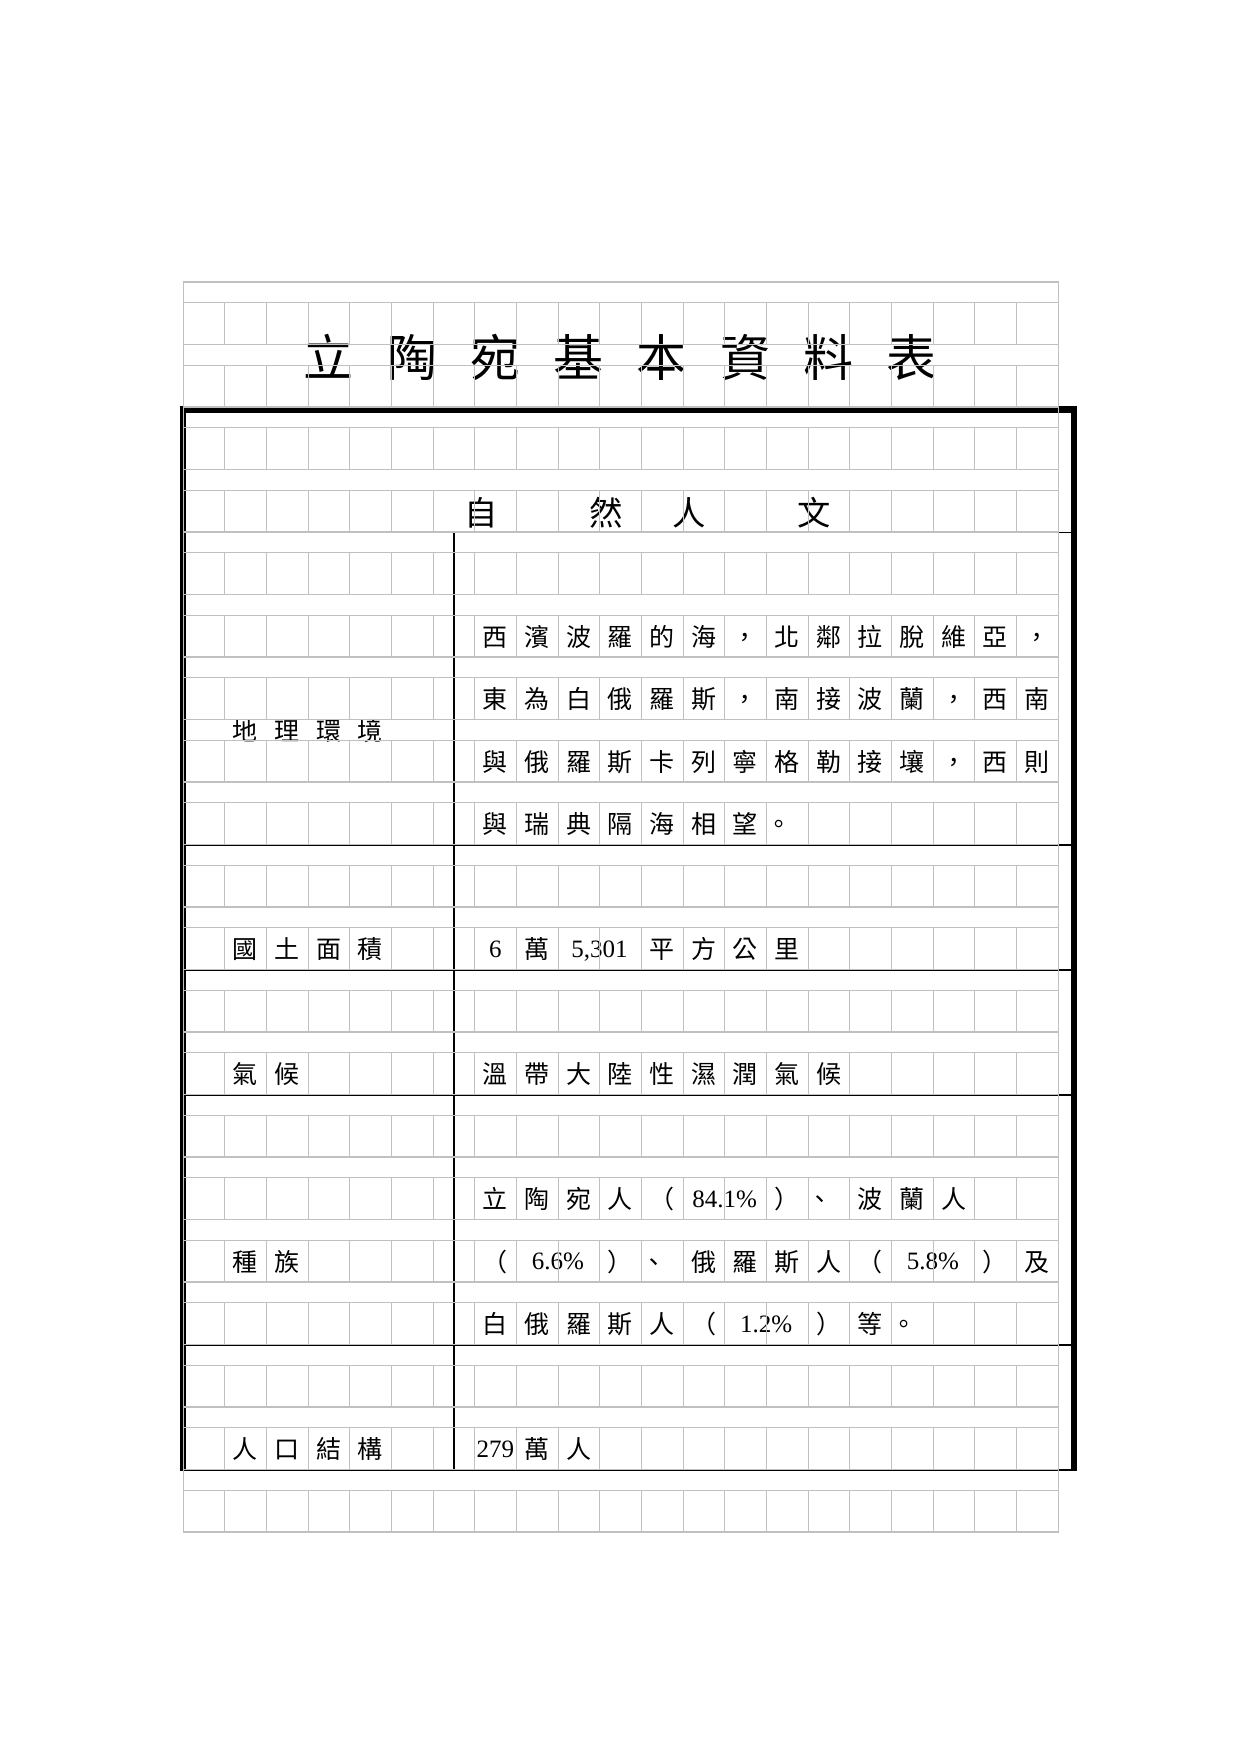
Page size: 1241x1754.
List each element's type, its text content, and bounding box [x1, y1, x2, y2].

table_cell [455, 1408, 1058, 1427]
table_header 自 然 人 文 [186, 428, 224, 469]
table_cell 人 [225, 1428, 266, 1469]
table_cell [225, 1366, 266, 1406]
table_cell [350, 1116, 391, 1156]
table_cell 立陶宛人（84.1%）、波蘭人（6.6%）、俄羅斯人（5.8%）及白俄羅斯人（1.2%）等。 [725, 1178, 766, 1219]
table_cell 西濱波羅的海，北鄰拉脫維亞，東為白俄羅斯，南接波蘭，西南與俄羅斯卡列寧格勒接壤，西則與瑞典隔海相望。 [892, 616, 933, 656]
table_cell 西濱波羅的海，北鄰拉脫維亞，東為白俄羅斯，南接波蘭，西南與俄羅斯卡列寧格勒接壤，西則與瑞典隔海相望。 [725, 678, 766, 719]
text 立陶宛基本資料表 [684, 366, 724, 406]
table_cell 地理環境 [392, 803, 433, 844]
table_cell 結 [309, 1428, 349, 1469]
table_cell 地理環境 [434, 616, 453, 656]
table_header 自 然 人 文 [934, 428, 974, 469]
table_cell [186, 1346, 453, 1365]
text 立陶宛基本資料表 [649, 348, 659, 365]
table_cell 西濱波羅的海，北鄰拉脫維亞，東為白俄羅斯，南接波蘭，西南與俄羅斯卡列寧格勒接壤，西則與瑞典隔海相望。 [559, 741, 599, 781]
table_cell 6萬5,301平方公里 [1017, 928, 1058, 969]
table_cell 立陶宛人（84.1%）、波蘭人（6.6%）、俄羅斯人（5.8%）及白俄羅斯人（1.2%）等。 [975, 1178, 1016, 1219]
table_cell [186, 1283, 453, 1302]
text 立陶宛基本資料表 [350, 303, 391, 344]
table_cell 西濱波羅的海，北鄰拉脫維亞，東為白俄羅斯，南接波蘭，西南與俄羅斯卡列寧格勒接壤，西則與瑞典隔海相望。 [892, 678, 933, 719]
table_cell 6萬5,301平方公里 [892, 928, 933, 969]
table_cell 6萬5,301平方公里 [642, 928, 683, 969]
text 立陶宛基本資料表 [667, 345, 813, 365]
table_header 自 然 人 文 [600, 428, 641, 469]
table_header 自 然 人 文 [600, 491, 641, 531]
table_cell [267, 1366, 308, 1406]
table_cell [186, 1303, 224, 1344]
table_cell 地理環境 [392, 553, 433, 594]
table_cell 立陶宛人（84.1%）、波蘭人（6.6%）、俄羅斯人（5.8%）及白俄羅斯人（1.2%）等。 [517, 1116, 558, 1156]
table_cell 立陶宛人（84.1%）、波蘭人（6.6%）、俄羅斯人（5.8%）及白俄羅斯人（1.2%）等。 [642, 1178, 683, 1219]
table_cell [392, 1241, 433, 1281]
table_cell 立陶宛人（84.1%）、波蘭人（6.6%）、俄羅斯人（5.8%）及白俄羅斯人（1.2%）等。 [725, 1116, 766, 1156]
table_cell 西濱波羅的海，北鄰拉脫維亞，東為白俄羅斯，南接波蘭，西南與俄羅斯卡列寧格勒接壤，西則與瑞典隔海相望。 [767, 678, 808, 719]
text 立陶宛基本資料表 [600, 303, 641, 344]
table_cell [934, 1428, 974, 1469]
table_cell [186, 1220, 453, 1240]
table_cell 西濱波羅的海，北鄰拉脫維亞，東為白俄羅斯，南接波蘭，西南與俄羅斯卡列寧格勒接壤，西則與瑞典隔海相望。 [475, 678, 516, 719]
table_cell [186, 866, 224, 906]
table_cell [309, 1366, 349, 1406]
table_cell [309, 1303, 349, 1344]
table_header 自 然 人 文 [1059, 413, 1071, 531]
table_cell 6萬5,301平方公里 [475, 866, 516, 906]
text 立陶宛基本資料表 [725, 303, 766, 344]
table_cell 立陶宛人（84.1%）、波蘭人（6.6%）、俄羅斯人（5.8%）及白俄羅斯人（1.2%）等。 [767, 1178, 808, 1219]
table_cell [975, 991, 1016, 1031]
table_header 自 然 人 文 [267, 491, 308, 531]
table_cell 地理環境 [267, 678, 308, 719]
table_cell 6萬5,301平方公里 [600, 928, 641, 969]
table_cell 地理環境 [225, 616, 266, 656]
table_cell [684, 1366, 724, 1406]
table_header 自 然 人 文 [767, 428, 808, 469]
table_cell [725, 1428, 766, 1469]
table_cell [350, 1303, 391, 1344]
table_cell [392, 866, 433, 906]
table_cell 西濱波羅的海，北鄰拉脫維亞，東為白俄羅斯，南接波蘭，西南與俄羅斯卡列寧格勒接壤，西則與瑞典隔海相望。 [725, 616, 766, 656]
table_cell 立陶宛人（84.1%）、波蘭人（6.6%）、俄羅斯人（5.8%）及白俄羅斯人（1.2%）等。 [684, 1178, 724, 1219]
table_cell 地理環境 [350, 678, 391, 719]
table_cell [267, 991, 308, 1031]
table_cell [434, 1366, 453, 1406]
table_cell 氣 [767, 1053, 808, 1094]
table_cell 立陶宛人（84.1%）、波蘭人（6.6%）、俄羅斯人（5.8%）及白俄羅斯人（1.2%）等。 [725, 1303, 766, 1344]
table_cell 立陶宛人（84.1%）、波蘭人（6.6%）、俄羅斯人（5.8%）及白俄羅斯人（1.2%）等。 [892, 1178, 933, 1219]
table_header 自 然 人 文 [517, 428, 558, 469]
table_cell 立陶宛人（84.1%）、波蘭人（6.6%）、俄羅斯人（5.8%）及白俄羅斯人（1.2%）等。 [850, 1241, 891, 1281]
table_cell 立陶宛人（84.1%）、波蘭人（6.6%）、俄羅斯人（5.8%）及白俄羅斯人（1.2%）等。 [600, 1241, 641, 1281]
text 立陶宛基本資料表 [767, 303, 808, 344]
table_cell [186, 846, 453, 865]
table_cell 地理環境 [434, 553, 453, 594]
table_cell 西濱波羅的海，北鄰拉脫維亞，東為白俄羅斯，南接波蘭，西南與俄羅斯卡列寧格勒接壤，西則與瑞典隔海相望。 [850, 678, 891, 719]
table_cell 6萬5,301平方公里 [455, 866, 474, 906]
table_cell 西濱波羅的海，北鄰拉脫維亞，東為白俄羅斯，南接波蘭，西南與俄羅斯卡列寧格勒接壤，西則與瑞典隔海相望。 [600, 616, 641, 656]
table_cell 立陶宛人（84.1%）、波蘭人（6.6%）、俄羅斯人（5.8%）及白俄羅斯人（1.2%）等。 [517, 1178, 558, 1219]
table_cell 立陶宛人（84.1%）、波蘭人（6.6%）、俄羅斯人（5.8%）及白俄羅斯人（1.2%）等。 [684, 1241, 724, 1281]
table_cell 地理環境 [186, 720, 248, 740]
text 立陶宛基本資料表 [475, 366, 516, 406]
table_cell 立陶宛人（84.1%）、波蘭人（6.6%）、俄羅斯人（5.8%）及白俄羅斯人（1.2%）等。 [642, 1303, 683, 1344]
table_cell 地理環境 [186, 803, 224, 844]
table_cell 地理環境 [267, 616, 308, 656]
table_cell [850, 1053, 891, 1094]
table_cell 6萬5,301平方公里 [725, 928, 766, 969]
table_cell [850, 1428, 891, 1469]
table_cell 6萬5,301平方公里 [975, 866, 1016, 906]
table_cell 陸 [600, 1053, 641, 1094]
table_cell 西濱波羅的海，北鄰拉脫維亞，東為白俄羅斯，南接波蘭，西南與俄羅斯卡列寧格勒接壤，西則與瑞典隔海相望。 [809, 616, 849, 656]
table_cell [1017, 1053, 1058, 1094]
table_cell [892, 1053, 933, 1094]
table_cell [434, 1116, 453, 1156]
table_cell [1017, 991, 1058, 1031]
table_cell [434, 991, 453, 1031]
table_cell [809, 1428, 849, 1469]
table_cell [684, 991, 724, 1031]
table_cell [186, 991, 224, 1031]
table_cell [600, 1366, 641, 1406]
table_cell 西濱波羅的海，北鄰拉脫維亞，東為白俄羅斯，南接波蘭，西南與俄羅斯卡列寧格勒接壤，西則與瑞典隔海相望。 [850, 803, 891, 844]
table_cell 候 [809, 1053, 849, 1094]
table_cell 地理環境 [186, 553, 224, 594]
table_cell [934, 1053, 974, 1094]
table_cell 潤 [725, 1053, 766, 1094]
table_header 自 然 人 文 [684, 428, 724, 469]
table_cell 立陶宛人（84.1%）、波蘭人（6.6%）、俄羅斯人（5.8%）及白俄羅斯人（1.2%）等。 [1017, 1178, 1058, 1219]
table_cell 西濱波羅的海，北鄰拉脫維亞，東為白俄羅斯，南接波蘭，西南與俄羅斯卡列寧格勒接壤，西則與瑞典隔海相望。 [559, 616, 599, 656]
table_cell [809, 1366, 849, 1406]
table_cell 西濱波羅的海，北鄰拉脫維亞，東為白俄羅斯，南接波蘭，西南與俄羅斯卡列寧格勒接壤，西則與瑞典隔海相望。 [559, 553, 599, 594]
table_cell 西濱波羅的海，北鄰拉脫維亞，東為白俄羅斯，南接波蘭，西南與俄羅斯卡列寧格勒接壤，西則與瑞典隔海相望。 [767, 553, 808, 594]
table_cell [186, 1178, 224, 1219]
table_header 自 然 人 文 [186, 413, 1058, 427]
table_cell 立陶宛人（84.1%）、波蘭人（6.6%）、俄羅斯人（5.8%）及白俄羅斯人（1.2%）等。 [809, 1303, 849, 1344]
table_cell 立陶宛人（84.1%）、波蘭人（6.6%）、俄羅斯人（5.8%）及白俄羅斯人（1.2%）等。 [455, 1158, 1058, 1177]
text 立陶宛基本資料表 [845, 345, 909, 365]
text 立陶宛基本資料表 [559, 366, 599, 406]
table_header 自 然 人 文 [767, 491, 808, 531]
table_cell [225, 1178, 266, 1219]
table_cell [392, 928, 433, 969]
table_cell 立陶宛人（84.1%）、波蘭人（6.6%）、俄羅斯人（5.8%）及白俄羅斯人（1.2%）等。 [1017, 1116, 1058, 1156]
table_cell 西濱波羅的海，北鄰拉脫維亞，東為白俄羅斯，南接波蘭，西南與俄羅斯卡列寧格勒接壤，西則與瑞典隔海相望。 [642, 741, 683, 781]
text 立陶宛基本資料表 [850, 366, 891, 406]
table_cell 西濱波羅的海，北鄰拉脫維亞，東為白俄羅斯，南接波蘭，西南與俄羅斯卡列寧格勒接壤，西則與瑞典隔海相望。 [809, 678, 849, 719]
table_cell 地理環境 [350, 616, 391, 656]
table_cell 西濱波羅的海，北鄰拉脫維亞，東為白俄羅斯，南接波蘭，西南與俄羅斯卡列寧格勒接壤，西則與瑞典隔海相望。 [767, 616, 808, 656]
table_cell [267, 866, 308, 906]
table_cell [975, 1366, 1016, 1406]
table_cell 西濱波羅的海，北鄰拉脫維亞，東為白俄羅斯，南接波蘭，西南與俄羅斯卡列寧格勒接壤，西則與瑞典隔海相望。 [934, 678, 974, 719]
text 立陶宛基本資料表 [817, 345, 841, 365]
table_cell 西濱波羅的海，北鄰拉脫維亞，東為白俄羅斯，南接波蘭，西南與俄羅斯卡列寧格勒接壤，西則與瑞典隔海相望。 [517, 741, 558, 781]
table_cell 6萬5,301平方公里 [850, 866, 891, 906]
text 立陶宛基本資料表 [225, 303, 266, 344]
table_cell 西濱波羅的海，北鄰拉脫維亞，東為白俄羅斯，南接波蘭，西南與俄羅斯卡列寧格勒接壤，西則與瑞典隔海相望。 [475, 741, 516, 781]
text 立陶宛基本資料表 [892, 303, 933, 344]
table_cell 地理環境 [392, 616, 433, 656]
table_cell [559, 1366, 599, 1406]
table_cell 地理環境 [350, 741, 391, 781]
table_cell 6萬5,301平方公里 [725, 866, 766, 906]
table_cell 立陶宛人（84.1%）、波蘭人（6.6%）、俄羅斯人（5.8%）及白俄羅斯人（1.2%）等。 [559, 1116, 599, 1156]
table_cell [392, 991, 433, 1031]
text 立陶宛基本資料表 [309, 378, 349, 406]
table_cell 6萬5,301平方公里 [455, 908, 1058, 927]
table_cell 立陶宛人（84.1%）、波蘭人（6.6%）、俄羅斯人（5.8%）及白俄羅斯人（1.2%）等。 [809, 1116, 849, 1156]
table_cell 西濱波羅的海，北鄰拉脫維亞，東為白俄羅斯，南接波蘭，西南與俄羅斯卡列寧格勒接壤，西則與瑞典隔海相望。 [475, 803, 516, 844]
table_cell 西濱波羅的海，北鄰拉脫維亞，東為白俄羅斯，南接波蘭，西南與俄羅斯卡列寧格勒接壤，西則與瑞典隔海相望。 [892, 741, 933, 781]
table_header 自 然 人 文 [309, 491, 349, 531]
table_cell 立陶宛人（84.1%）、波蘭人（6.6%）、俄羅斯人（5.8%）及白俄羅斯人（1.2%）等。 [600, 1303, 641, 1344]
table_cell 6萬5,301平方公里 [767, 928, 808, 969]
text 立陶宛基本資料表 [309, 303, 349, 344]
table_cell 6萬5,301平方公里 [684, 866, 724, 906]
table_cell [434, 866, 453, 906]
text 立陶宛基本資料表 [642, 303, 683, 344]
table_cell 立陶宛人（84.1%）、波蘭人（6.6%）、俄羅斯人（5.8%）及白俄羅斯人（1.2%）等。 [975, 1241, 1016, 1281]
table_cell 西濱波羅的海，北鄰拉脫維亞，東為白俄羅斯，南接波蘭，西南與俄羅斯卡列寧格勒接壤，西則與瑞典隔海相望。 [809, 553, 849, 594]
table_cell 6萬5,301平方公里 [559, 928, 599, 969]
table_header 自 然 人 文 [642, 491, 683, 531]
table_cell [600, 1428, 641, 1469]
table_cell 西濱波羅的海，北鄰拉脫維亞，東為白俄羅斯，南接波蘭，西南與俄羅斯卡列寧格勒接壤，西則與瑞典隔海相望。 [1017, 553, 1058, 594]
table_cell 西濱波羅的海，北鄰拉脫維亞，東為白俄羅斯，南接波蘭，西南與俄羅斯卡列寧格勒接壤，西則與瑞典隔海相望。 [684, 741, 724, 781]
table_cell 279 [475, 1428, 516, 1469]
table_cell [434, 928, 453, 969]
table_cell [725, 991, 766, 1031]
table_cell 立陶宛人（84.1%）、波蘭人（6.6%）、俄羅斯人（5.8%）及白俄羅斯人（1.2%）等。 [934, 1116, 974, 1156]
table_cell [186, 1366, 224, 1406]
table_header 自 然 人 文 [725, 428, 766, 469]
table_cell 西濱波羅的海，北鄰拉脫維亞，東為白俄羅斯，南接波蘭，西南與俄羅斯卡列寧格勒接壤，西則與瑞典隔海相望。 [975, 616, 1016, 656]
table_cell 西濱波羅的海，北鄰拉脫維亞，東為白俄羅斯，南接波蘭，西南與俄羅斯卡列寧格勒接壤，西則與瑞典隔海相望。 [934, 803, 974, 844]
table_cell 6萬5,301平方公里 [934, 928, 974, 969]
text 立陶宛基本資料表 [350, 366, 391, 406]
table_cell [809, 991, 849, 1031]
table_cell 立陶宛人（84.1%）、波蘭人（6.6%）、俄羅斯人（5.8%）及白俄羅斯人（1.2%）等。 [850, 1116, 891, 1156]
table_cell 西濱波羅的海，北鄰拉脫維亞，東為白俄羅斯，南接波蘭，西南與俄羅斯卡列寧格勒接壤，西則與瑞典隔海相望。 [684, 678, 724, 719]
text 立陶宛基本資料表 [1017, 366, 1058, 406]
table_cell [350, 1241, 391, 1281]
table_cell 溫 [475, 1053, 516, 1094]
text 立陶宛基本資料表 [184, 366, 224, 406]
table_header 自 然 人 文 [809, 428, 849, 469]
table_cell 地理環境 [225, 553, 266, 594]
table_cell [1017, 1366, 1058, 1406]
table_header 自 然 人 文 [392, 491, 433, 531]
table_header 自 然 人 文 [309, 428, 349, 469]
table_cell 立陶宛人（84.1%）、波蘭人（6.6%）、俄羅斯人（5.8%）及白俄羅斯人（1.2%）等。 [455, 1220, 1058, 1240]
table_cell 立陶宛人（84.1%）、波蘭人（6.6%）、俄羅斯人（5.8%）及白俄羅斯人（1.2%）等。 [475, 1241, 516, 1281]
table_cell 西濱波羅的海，北鄰拉脫維亞，東為白俄羅斯，南接波蘭，西南與俄羅斯卡列寧格勒接壤，西則與瑞典隔海相望。 [1017, 678, 1058, 719]
table_cell 構 [350, 1428, 391, 1469]
table_cell 6萬5,301平方公里 [517, 928, 558, 969]
table_cell 6萬5,301平方公里 [767, 866, 808, 906]
table_cell [267, 1178, 308, 1219]
text 立陶宛基本資料表 [809, 366, 849, 406]
table_cell 6萬5,301平方公里 [975, 928, 1016, 969]
table_cell 西濱波羅的海，北鄰拉脫維亞，東為白俄羅斯，南接波蘭，西南與俄羅斯卡列寧格勒接壤，西則與瑞典隔海相望。 [475, 616, 516, 656]
table_cell 西濱波羅的海，北鄰拉脫維亞，東為白俄羅斯，南接波蘭，西南與俄羅斯卡列寧格勒接壤，西則與瑞典隔海相望。 [767, 741, 808, 781]
table_cell 地理環境 [392, 678, 433, 719]
table_cell [350, 1053, 391, 1094]
table_cell 6萬5,301平方公里 [934, 866, 974, 906]
table_header 自 然 人 文 [225, 491, 266, 531]
table_cell 地理環境 [309, 678, 349, 719]
table_cell 西濱波羅的海，北鄰拉脫維亞，東為白俄羅斯，南接波蘭，西南與俄羅斯卡列寧格勒接壤，西則與瑞典隔海相望。 [455, 720, 1058, 740]
table_header 自 然 人 文 [559, 428, 599, 469]
table_cell 地理環境 [434, 803, 453, 844]
table_header 自 然 人 文 [809, 491, 849, 531]
table_cell [455, 1346, 1058, 1365]
table_header 自 然 人 文 [225, 428, 266, 469]
table_cell [309, 1053, 349, 1094]
text 立陶宛基本資料表 [975, 303, 1016, 344]
text 立陶宛基本資料表 [934, 366, 974, 406]
table_cell 立陶宛人（84.1%）、波蘭人（6.6%）、俄羅斯人（5.8%）及白俄羅斯人（1.2%）等。 [684, 1116, 724, 1156]
table_cell 西濱波羅的海，北鄰拉脫維亞，東為白俄羅斯，南接波蘭，西南與俄羅斯卡列寧格勒接壤，西則與瑞典隔海相望。 [1017, 803, 1058, 844]
table_header 自 然 人 文 [642, 428, 683, 469]
table_cell 6萬5,301平方公里 [892, 866, 933, 906]
table_cell [392, 1178, 433, 1219]
table_header 自 然 人 文 [725, 491, 766, 531]
table_cell 西濱波羅的海，北鄰拉脫維亞，東為白俄羅斯，南接波蘭，西南與俄羅斯卡列寧格勒接壤，西則與瑞典隔海相望。 [600, 803, 641, 844]
table_cell [186, 1053, 224, 1094]
table_cell 立陶宛人（84.1%）、波蘭人（6.6%）、俄羅斯人（5.8%）及白俄羅斯人（1.2%）等。 [642, 1116, 683, 1156]
table_cell [684, 1428, 724, 1469]
text 立陶宛基本資料表 [559, 303, 599, 339]
table_cell 立陶宛人（84.1%）、波蘭人（6.6%）、俄羅斯人（5.8%）及白俄羅斯人（1.2%）等。 [767, 1303, 808, 1344]
table_header 自 然 人 文 [684, 491, 724, 531]
table_cell [642, 1366, 683, 1406]
table_cell 6萬5,301平方公里 [455, 846, 1058, 865]
table_cell 西濱波羅的海，北鄰拉脫維亞，東為白俄羅斯，南接波蘭，西南與俄羅斯卡列寧格勒接壤，西則與瑞典隔海相望。 [975, 803, 1016, 844]
table_cell 6萬5,301平方公里 [1059, 846, 1071, 969]
table_cell [186, 1428, 224, 1469]
table_cell 立陶宛人（84.1%）、波蘭人（6.6%）、俄羅斯人（5.8%）及白俄羅斯人（1.2%）等。 [517, 1241, 558, 1281]
text 立陶宛基本資料表 [809, 303, 849, 344]
table_cell [186, 1116, 224, 1156]
table_cell 立陶宛人（84.1%）、波蘭人（6.6%）、俄羅斯人（5.8%）及白俄羅斯人（1.2%）等。 [767, 1116, 808, 1156]
table_cell 西濱波羅的海，北鄰拉脫維亞，東為白俄羅斯，南接波蘭，西南與俄羅斯卡列寧格勒接壤，西則與瑞典隔海相望。 [455, 595, 1058, 615]
table_cell [186, 971, 453, 990]
table_cell 西濱波羅的海，北鄰拉脫維亞，東為白俄羅斯，南接波蘭，西南與俄羅斯卡列寧格勒接壤，西則與瑞典隔海相望。 [725, 741, 766, 781]
table_cell 立陶宛人（84.1%）、波蘭人（6.6%）、俄羅斯人（5.8%）及白俄羅斯人（1.2%）等。 [809, 1241, 849, 1281]
table_cell 西濱波羅的海，北鄰拉脫維亞，東為白俄羅斯，南接波蘭，西南與俄羅斯卡列寧格勒接壤，西則與瑞典隔海相望。 [559, 803, 599, 844]
table_cell [309, 1178, 349, 1219]
table_cell [455, 971, 1058, 990]
table_cell 地理環境 [186, 595, 453, 615]
table_cell 地理環境 [225, 803, 266, 844]
table_cell 立陶宛人（84.1%）、波蘭人（6.6%）、俄羅斯人（5.8%）及白俄羅斯人（1.2%）等。 [475, 1303, 516, 1344]
table_cell [186, 1408, 453, 1427]
text 立陶宛基本資料表 [934, 303, 974, 344]
table_cell [455, 1033, 1058, 1052]
table_cell 西濱波羅的海，北鄰拉脫維亞，東為白俄羅斯，南接波蘭，西南與俄羅斯卡列寧格勒接壤，西則與瑞典隔海相望。 [809, 741, 849, 781]
table_cell [392, 1053, 433, 1094]
table_cell [455, 1053, 474, 1094]
table_cell 立陶宛人（84.1%）、波蘭人（6.6%）、俄羅斯人（5.8%）及白俄羅斯人（1.2%）等。 [850, 1178, 891, 1219]
table_cell [975, 1053, 1016, 1094]
table_header 自 然 人 文 [267, 428, 308, 469]
table_header 自 然 人 文 [434, 491, 474, 531]
table_cell [392, 1116, 433, 1156]
table_cell 6萬5,301平方公里 [455, 928, 474, 969]
table_cell 帶 [517, 1053, 558, 1094]
table_header 自 然 人 文 [517, 491, 558, 531]
table_cell 西濱波羅的海，北鄰拉脫維亞，東為白俄羅斯，南接波蘭，西南與俄羅斯卡列寧格勒接壤，西則與瑞典隔海相望。 [642, 678, 683, 719]
table_cell [434, 1428, 453, 1469]
table_header 自 然 人 文 [975, 491, 1016, 531]
table_cell 西濱波羅的海，北鄰拉脫維亞，東為白俄羅斯，南接波蘭，西南與俄羅斯卡列寧格勒接壤，西則與瑞典隔海相望。 [1017, 616, 1058, 656]
table_cell 地理環境 [309, 741, 349, 781]
table_cell 地理環境 [309, 616, 349, 656]
table_header 自 然 人 文 [1017, 428, 1058, 469]
table_cell [1059, 1346, 1071, 1469]
table_cell 西濱波羅的海，北鄰拉脫維亞，東為白俄羅斯，南接波蘭，西南與俄羅斯卡列寧格勒接壤，西則與瑞典隔海相望。 [934, 741, 974, 781]
table_header 自 然 人 文 [850, 428, 891, 469]
table_cell 立陶宛人（84.1%）、波蘭人（6.6%）、俄羅斯人（5.8%）及白俄羅斯人（1.2%）等。 [684, 1303, 724, 1344]
table_cell 立陶宛人（84.1%）、波蘭人（6.6%）、俄羅斯人（5.8%）及白俄羅斯人（1.2%）等。 [1017, 1303, 1058, 1344]
table_header 自 然 人 文 [434, 428, 474, 469]
text 立陶宛基本資料表 [600, 366, 641, 406]
table_cell 西濱波羅的海，北鄰拉脫維亞，東為白俄羅斯，南接波蘭，西南與俄羅斯卡列寧格勒接壤，西則與瑞典隔海相望。 [975, 678, 1016, 719]
table_cell 立陶宛人（84.1%）、波蘭人（6.6%）、俄羅斯人（5.8%）及白俄羅斯人（1.2%）等。 [600, 1116, 641, 1156]
table_cell 地理環境 [267, 553, 308, 594]
table_cell 地理環境 [186, 616, 224, 656]
text 立陶宛基本資料表 [850, 303, 891, 344]
text 立陶宛基本資料表 [1017, 303, 1058, 344]
table_cell 立陶宛人（84.1%）、波蘭人（6.6%）、俄羅斯人（5.8%）及白俄羅斯人（1.2%）等。 [559, 1178, 599, 1219]
table_cell [434, 1241, 453, 1281]
table_cell 立陶宛人（84.1%）、波蘭人（6.6%）、俄羅斯人（5.8%）及白俄羅斯人（1.2%）等。 [975, 1116, 1016, 1156]
text 立陶宛基本資料表 [392, 366, 433, 406]
table_header 自 然 人 文 [475, 428, 516, 469]
table_cell 積 [350, 928, 391, 969]
table_cell 西濱波羅的海，北鄰拉脫維亞，東為白俄羅斯，南接波蘭，西南與俄羅斯卡列寧格勒接壤，西則與瑞典隔海相望。 [850, 741, 891, 781]
table_header 自 然 人 文 [350, 428, 391, 469]
table_cell 西濱波羅的海，北鄰拉脫維亞，東為白俄羅斯，南接波蘭，西南與俄羅斯卡列寧格勒接壤，西則與瑞典隔海相望。 [975, 741, 1016, 781]
table_cell 地理環境 [309, 553, 349, 594]
table_cell 立陶宛人（84.1%）、波蘭人（6.6%）、俄羅斯人（5.8%）及白俄羅斯人（1.2%）等。 [809, 1178, 849, 1219]
table_cell [186, 908, 453, 927]
table_cell [267, 1303, 308, 1344]
table_cell 地理環境 [434, 678, 453, 719]
table_cell 立陶宛人（84.1%）、波蘭人（6.6%）、俄羅斯人（5.8%）及白俄羅斯人（1.2%）等。 [892, 1303, 933, 1344]
table_cell 地理環境 [186, 741, 224, 781]
table_cell 立陶宛人（84.1%）、波蘭人（6.6%）、俄羅斯人（5.8%）及白俄羅斯人（1.2%）等。 [475, 1116, 516, 1156]
table_cell 西濱波羅的海，北鄰拉脫維亞，東為白俄羅斯，南接波蘭，西南與俄羅斯卡列寧格勒接壤，西則與瑞典隔海相望。 [559, 678, 599, 719]
table_cell 西濱波羅的海，北鄰拉脫維亞，東為白俄羅斯，南接波蘭，西南與俄羅斯卡列寧格勒接壤，西則與瑞典隔海相望。 [600, 553, 641, 594]
table_cell [225, 991, 266, 1031]
table_header 自 然 人 文 [350, 491, 391, 531]
table_cell 6萬5,301平方公里 [1017, 866, 1058, 906]
table_cell 地理環境 [292, 720, 453, 740]
table_cell [225, 866, 266, 906]
table_cell [600, 991, 641, 1031]
table_cell [517, 991, 558, 1031]
table_cell 6萬5,301平方公里 [642, 866, 683, 906]
table_cell [767, 1428, 808, 1469]
table_cell 6萬5,301平方公里 [600, 866, 641, 906]
text 立陶宛基本資料表 [309, 366, 333, 374]
table_cell 西濱波羅的海，北鄰拉脫維亞，東為白俄羅斯，南接波蘭，西南與俄羅斯卡列寧格勒接壤，西則與瑞典隔海相望。 [934, 616, 974, 656]
table_cell 西濱波羅的海，北鄰拉脫維亞，東為白俄羅斯，南接波蘭，西南與俄羅斯卡列寧格勒接壤，西則與瑞典隔海相望。 [684, 616, 724, 656]
table_cell 西濱波羅的海，北鄰拉脫維亞，東為白俄羅斯，南接波蘭，西南與俄羅斯卡列寧格勒接壤，西則與瑞典隔海相望。 [684, 553, 724, 594]
table_cell 立陶宛人（84.1%）、波蘭人（6.6%）、俄羅斯人（5.8%）及白俄羅斯人（1.2%）等。 [517, 1303, 558, 1344]
table_cell 西濱波羅的海，北鄰拉脫維亞，東為白俄羅斯，南接波蘭，西南與俄羅斯卡列寧格勒接壤，西則與瑞典隔海相望。 [455, 533, 1058, 552]
text 立陶宛基本資料表 [434, 303, 474, 344]
table_cell 性 [642, 1053, 683, 1094]
table_cell 6萬5,301平方公里 [809, 928, 849, 969]
table_cell [559, 991, 599, 1031]
table_cell 土 [267, 928, 308, 969]
table_cell 西濱波羅的海，北鄰拉脫維亞，東為白俄羅斯，南接波蘭，西南與俄羅斯卡列寧格勒接壤，西則與瑞典隔海相望。 [975, 553, 1016, 594]
table_cell [1017, 1428, 1058, 1469]
text 立陶宛基本資料表 [590, 345, 654, 365]
table_cell 西濱波羅的海，北鄰拉脫維亞，東為白俄羅斯，南接波蘭，西南與俄羅斯卡列寧格勒接壤，西則與瑞典隔海相望。 [725, 803, 766, 844]
table_cell [434, 1303, 453, 1344]
table_cell 6萬5,301平方公里 [475, 928, 516, 969]
table_cell 地理環境 [392, 741, 433, 781]
table_cell [392, 1303, 433, 1344]
table_cell 西濱波羅的海，北鄰拉脫維亞，東為白俄羅斯，南接波蘭，西南與俄羅斯卡列寧格勒接壤，西則與瑞典隔海相望。 [517, 803, 558, 844]
table_cell 口 [267, 1428, 308, 1469]
text 立陶宛基本資料表 [725, 372, 766, 406]
text 立陶宛基本資料表 [400, 345, 430, 365]
text 立陶宛基本資料表 [475, 303, 516, 339]
text 立陶宛基本資料表 [517, 366, 558, 406]
table_cell 西濱波羅的海，北鄰拉脫維亞，東為白俄羅斯，南接波蘭，西南與俄羅斯卡列寧格勒接壤，西則與瑞典隔海相望。 [850, 553, 891, 594]
text 立陶宛基本資料表 [184, 345, 391, 365]
table_cell [767, 1366, 808, 1406]
table_cell 立陶宛人（84.1%）、波蘭人（6.6%）、俄羅斯人（5.8%）及白俄羅斯人（1.2%）等。 [767, 1241, 808, 1281]
table_cell 萬 [517, 1428, 558, 1469]
table_cell 西濱波羅的海，北鄰拉脫維亞，東為白俄羅斯，南接波蘭，西南與俄羅斯卡列寧格勒接壤，西則與瑞典隔海相望。 [475, 553, 516, 594]
table_cell 西濱波羅的海，北鄰拉脫維亞，東為白俄羅斯，南接波蘭，西南與俄羅斯卡列寧格勒接壤，西則與瑞典隔海相望。 [934, 553, 974, 594]
table_cell 立陶宛人（84.1%）、波蘭人（6.6%）、俄羅斯人（5.8%）及白俄羅斯人（1.2%）等。 [934, 1241, 974, 1281]
table_cell 立陶宛人（84.1%）、波蘭人（6.6%）、俄羅斯人（5.8%）及白俄羅斯人（1.2%）等。 [892, 1116, 933, 1156]
table_cell [892, 1366, 933, 1406]
table_cell [434, 1178, 453, 1219]
table_cell [350, 991, 391, 1031]
table_cell 人 [559, 1428, 599, 1469]
table_cell [455, 1428, 474, 1469]
table_cell 西濱波羅的海，北鄰拉脫維亞，東為白俄羅斯，南接波蘭，西南與俄羅斯卡列寧格勒接壤，西則與瑞典隔海相望。 [725, 553, 766, 594]
text 立陶宛基本資料表 [663, 348, 673, 365]
table_header 自 然 人 文 [892, 428, 933, 469]
text 立陶宛基本資料表 [184, 283, 1058, 302]
table_cell 立陶宛人（84.1%）、波蘭人（6.6%）、俄羅斯人（5.8%）及白俄羅斯人（1.2%）等。 [1059, 1096, 1071, 1344]
text 立陶宛基本資料表 [642, 366, 683, 406]
table_cell [392, 1366, 433, 1406]
text 立陶宛基本資料表 [892, 366, 933, 406]
table_cell [767, 991, 808, 1031]
table_cell [475, 991, 516, 1031]
table_cell 西濱波羅的海，北鄰拉脫維亞，東為白俄羅斯，南接波蘭，西南與俄羅斯卡列寧格勒接壤，西則與瑞典隔海相望。 [517, 678, 558, 719]
table_cell [350, 866, 391, 906]
table_cell [186, 1241, 224, 1281]
text 立陶宛基本資料表 [975, 366, 1016, 406]
table_header 自 然 人 文 [559, 491, 599, 531]
text 立陶宛基本資料表 [267, 303, 308, 344]
table_cell [975, 1428, 1016, 1469]
table_cell 立陶宛人（84.1%）、波蘭人（6.6%）、俄羅斯人（5.8%）及白俄羅斯人（1.2%）等。 [1017, 1241, 1058, 1281]
table_header 自 然 人 文 [186, 491, 224, 531]
table_header 自 然 人 文 [1017, 491, 1058, 531]
text 立陶宛基本資料表 [913, 345, 1058, 365]
table_cell [642, 991, 683, 1031]
table_cell [186, 1158, 453, 1177]
table_cell [725, 1366, 766, 1406]
table_cell [225, 1116, 266, 1156]
table_cell 西濱波羅的海，北鄰拉脫維亞，東為白俄羅斯，南接波蘭，西南與俄羅斯卡列寧格勒接壤，西則與瑞典隔海相望。 [642, 616, 683, 656]
table_cell [934, 1366, 974, 1406]
table_cell [892, 991, 933, 1031]
table_header 自 然 人 文 [475, 491, 516, 531]
table_cell 地理環境 [267, 741, 308, 781]
table_cell 地理環境 [186, 678, 224, 719]
table_cell 地理環境 [186, 658, 453, 677]
table_cell 立陶宛人（84.1%）、波蘭人（6.6%）、俄羅斯人（5.8%）及白俄羅斯人（1.2%）等。 [559, 1303, 599, 1344]
table_cell 立陶宛人（84.1%）、波蘭人（6.6%）、俄羅斯人（5.8%）及白俄羅斯人（1.2%）等。 [725, 1241, 766, 1281]
table_cell 立陶宛人（84.1%）、波蘭人（6.6%）、俄羅斯人（5.8%）及白俄羅斯人（1.2%）等。 [455, 1096, 1058, 1115]
table_cell 西濱波羅的海，北鄰拉脫維亞，東為白俄羅斯，南接波蘭，西南與俄羅斯卡列寧格勒接壤，西則與瑞典隔海相望。 [892, 553, 933, 594]
table_cell [350, 1178, 391, 1219]
table_cell 地理環境 [225, 678, 266, 719]
table_cell 立陶宛人（84.1%）、波蘭人（6.6%）、俄羅斯人（5.8%）及白俄羅斯人（1.2%）等。 [475, 1178, 516, 1219]
table_cell 氣 [225, 1053, 266, 1094]
text 立陶宛基本資料表 [767, 366, 808, 406]
table_cell [434, 1053, 453, 1094]
table_header 自 然 人 文 [850, 491, 891, 531]
table_cell 地理環境 [309, 803, 349, 844]
table_cell 西濱波羅的海，北鄰拉脫維亞，東為白俄羅斯，南接波蘭，西南與俄羅斯卡列寧格勒接壤，西則與瑞典隔海相望。 [1059, 533, 1071, 844]
table_cell 西濱波羅的海，北鄰拉脫維亞，東為白俄羅斯，南接波蘭，西南與俄羅斯卡列寧格勒接壤，西則與瑞典隔海相望。 [850, 616, 891, 656]
text 立陶宛基本資料表 [392, 303, 433, 344]
table_cell 西濱波羅的海，北鄰拉脫維亞，東為白俄羅斯，南接波蘭，西南與俄羅斯卡列寧格勒接壤，西則與瑞典隔海相望。 [642, 553, 683, 594]
table_header 自 然 人 文 [892, 491, 933, 531]
text 立陶宛基本資料表 [184, 303, 224, 344]
table_cell 地理環境 [350, 553, 391, 594]
table_cell 濕 [684, 1053, 724, 1094]
table_cell [350, 1366, 391, 1406]
table_cell 6萬5,301平方公里 [809, 866, 849, 906]
table_cell [517, 1366, 558, 1406]
table_cell 西濱波羅的海，北鄰拉脫維亞，東為白俄羅斯，南接波蘭，西南與俄羅斯卡列寧格勒接壤，西則與瑞典隔海相望。 [600, 678, 641, 719]
table_cell [225, 1303, 266, 1344]
table_cell 地理環境 [186, 783, 453, 802]
text 立陶宛基本資料表 [434, 366, 474, 406]
table_cell [267, 1116, 308, 1156]
text 立陶宛基本資料表 [684, 303, 724, 344]
table_cell 立陶宛人（84.1%）、波蘭人（6.6%）、俄羅斯人（5.8%）及白俄羅斯人（1.2%）等。 [642, 1241, 683, 1281]
table_cell [1059, 971, 1071, 1094]
table_cell 立陶宛人（84.1%）、波蘭人（6.6%）、俄羅斯人（5.8%）及白俄羅斯人（1.2%）等。 [850, 1303, 891, 1344]
text 立陶宛基本資料表 [517, 303, 558, 344]
table_cell [309, 1116, 349, 1156]
table_cell 西濱波羅的海，北鄰拉脫維亞，東為白俄羅斯，南接波蘭，西南與俄羅斯卡列寧格勒接壤，西則與瑞典隔海相望。 [767, 803, 808, 844]
table_cell [850, 1366, 891, 1406]
table_cell 西濱波羅的海，北鄰拉脫維亞，東為白俄羅斯，南接波蘭，西南與俄羅斯卡列寧格勒接壤，西則與瑞典隔海相望。 [455, 658, 1058, 677]
table_cell [309, 866, 349, 906]
table_cell 國 [225, 928, 266, 969]
table_cell 西濱波羅的海，北鄰拉脫維亞，東為白俄羅斯，南接波蘭，西南與俄羅斯卡列寧格勒接壤，西則與瑞典隔海相望。 [642, 803, 683, 844]
table_cell [455, 1366, 474, 1406]
table_cell 地理環境 [267, 803, 308, 844]
table_cell 地理環境 [350, 803, 391, 844]
table_cell 6萬5,301平方公里 [559, 866, 599, 906]
table_cell 西濱波羅的海，北鄰拉脫維亞，東為白俄羅斯，南接波蘭，西南與俄羅斯卡列寧格勒接壤，西則與瑞典隔海相望。 [600, 741, 641, 781]
table_cell 立陶宛人（84.1%）、波蘭人（6.6%）、俄羅斯人（5.8%）及白俄羅斯人（1.2%）等。 [559, 1241, 599, 1281]
text 立陶宛基本資料表 [225, 366, 266, 406]
table_header 自 然 人 文 [186, 470, 1058, 490]
table_cell [309, 991, 349, 1031]
table_cell 西濱波羅的海，北鄰拉脫維亞，東為白俄羅斯，南接波蘭，西南與俄羅斯卡列寧格勒接壤，西則與瑞典隔海相望。 [455, 783, 1058, 802]
table_cell [392, 1428, 433, 1469]
table_cell 立陶宛人（84.1%）、波蘭人（6.6%）、俄羅斯人（5.8%）及白俄羅斯人（1.2%）等。 [934, 1303, 974, 1344]
table_cell 立陶宛人（84.1%）、波蘭人（6.6%）、俄羅斯人（5.8%）及白俄羅斯人（1.2%）等。 [975, 1303, 1016, 1344]
table_cell 地理環境 [225, 741, 266, 781]
table_cell 候 [267, 1053, 308, 1094]
table_cell 6萬5,301平方公里 [684, 928, 724, 969]
table_cell 西濱波羅的海，北鄰拉脫維亞，東為白俄羅斯，南接波蘭，西南與俄羅斯卡列寧格勒接壤，西則與瑞典隔海相望。 [1017, 741, 1058, 781]
table_cell 地理環境 [434, 741, 453, 781]
table_cell 6萬5,301平方公里 [517, 866, 558, 906]
text 立陶宛基本資料表 [267, 366, 308, 406]
table_cell 西濱波羅的海，北鄰拉脫維亞，東為白俄羅斯，南接波蘭，西南與俄羅斯卡列寧格勒接壤，西則與瑞典隔海相望。 [892, 803, 933, 844]
text 立陶宛基本資料表 [433, 345, 566, 365]
table_cell 立陶宛人（84.1%）、波蘭人（6.6%）、俄羅斯人（5.8%）及白俄羅斯人（1.2%）等。 [934, 1178, 974, 1219]
table_cell 地理環境 [245, 720, 290, 740]
table_cell 西濱波羅的海，北鄰拉脫維亞，東為白俄羅斯，南接波蘭，西南與俄羅斯卡列寧格勒接壤，西則與瑞典隔海相望。 [684, 803, 724, 844]
table_cell [642, 1428, 683, 1469]
table_cell [186, 928, 224, 969]
table_cell 6萬5,301平方公里 [850, 928, 891, 969]
table_cell 西濱波羅的海，北鄰拉脫維亞，東為白俄羅斯，南接波蘭，西南與俄羅斯卡列寧格勒接壤，西則與瑞典隔海相望。 [809, 803, 849, 844]
table_cell [850, 991, 891, 1031]
table_cell [934, 991, 974, 1031]
table_header 自 然 人 文 [392, 428, 433, 469]
table_cell 種 [225, 1241, 266, 1281]
table_header 自 然 人 文 [975, 428, 1016, 469]
table_cell [186, 1033, 453, 1052]
table_cell 立陶宛人（84.1%）、波蘭人（6.6%）、俄羅斯人（5.8%）及白俄羅斯人（1.2%）等。 [892, 1241, 933, 1281]
table_cell [309, 1241, 349, 1281]
table_cell 西濱波羅的海，北鄰拉脫維亞，東為白俄羅斯，南接波蘭，西南與俄羅斯卡列寧格勒接壤，西則與瑞典隔海相望。 [517, 553, 558, 594]
table_cell 面 [309, 928, 349, 969]
table_cell [892, 1428, 933, 1469]
table_cell [186, 1096, 453, 1115]
table_cell [455, 991, 474, 1031]
table_cell 西濱波羅的海，北鄰拉脫維亞，東為白俄羅斯，南接波蘭，西南與俄羅斯卡列寧格勒接壤，西則與瑞典隔海相望。 [517, 616, 558, 656]
table_header 自 然 人 文 [934, 491, 974, 531]
table_cell 大 [559, 1053, 599, 1094]
table_cell 立陶宛人（84.1%）、波蘭人（6.6%）、俄羅斯人（5.8%）及白俄羅斯人（1.2%）等。 [455, 1283, 1058, 1302]
table_cell [475, 1366, 516, 1406]
table_cell 地理環境 [186, 533, 453, 552]
table_cell 族 [267, 1241, 308, 1281]
table_cell 立陶宛人（84.1%）、波蘭人（6.6%）、俄羅斯人（5.8%）及白俄羅斯人（1.2%）等。 [600, 1178, 641, 1219]
